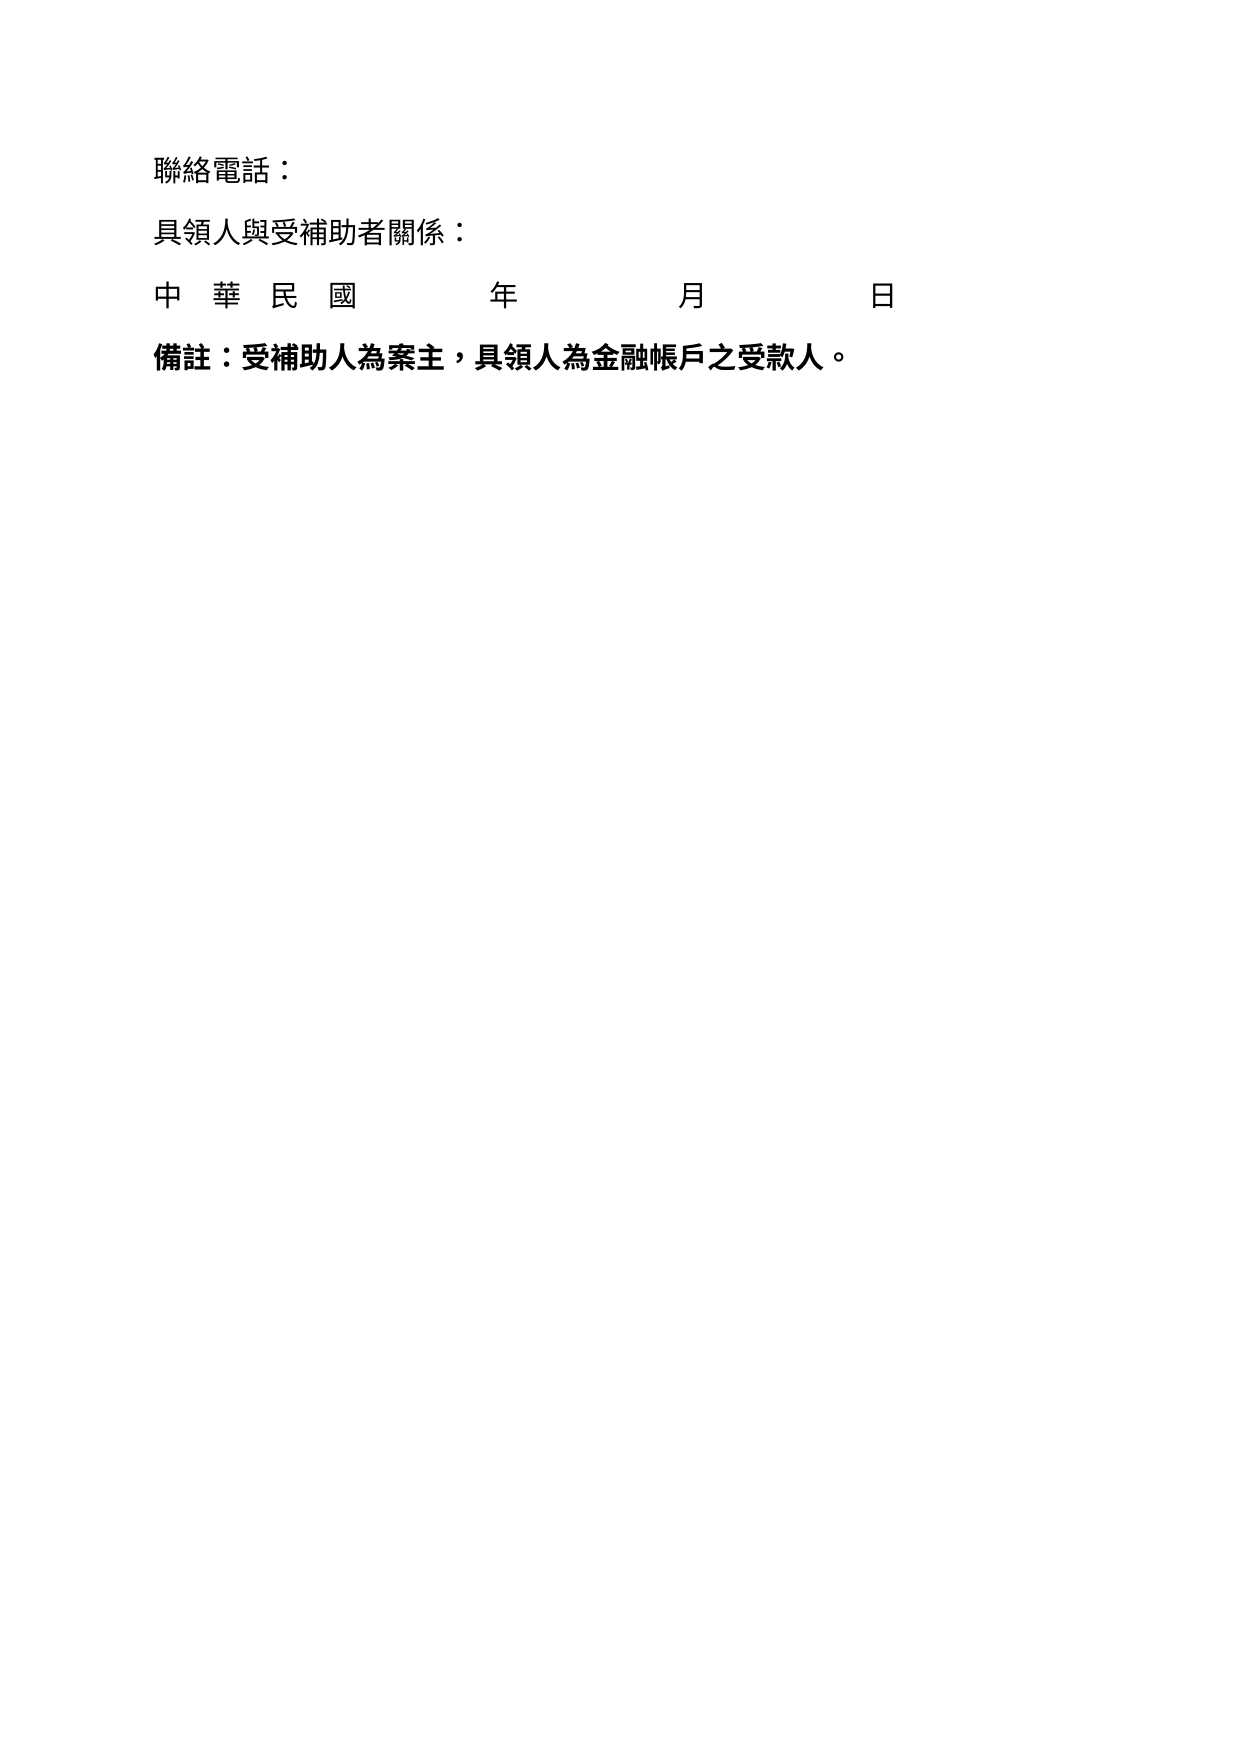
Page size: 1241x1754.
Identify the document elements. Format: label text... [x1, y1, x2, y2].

text 具領人與受補助者關係： [153, 189, 1087, 252]
text 中 華 民 國 年 月 日 [153, 252, 1087, 314]
text 聯絡電話： [153, 127, 1087, 189]
text 備註：受補助人為案主，具領人為金融帳戶之受款人。 [153, 314, 1087, 377]
